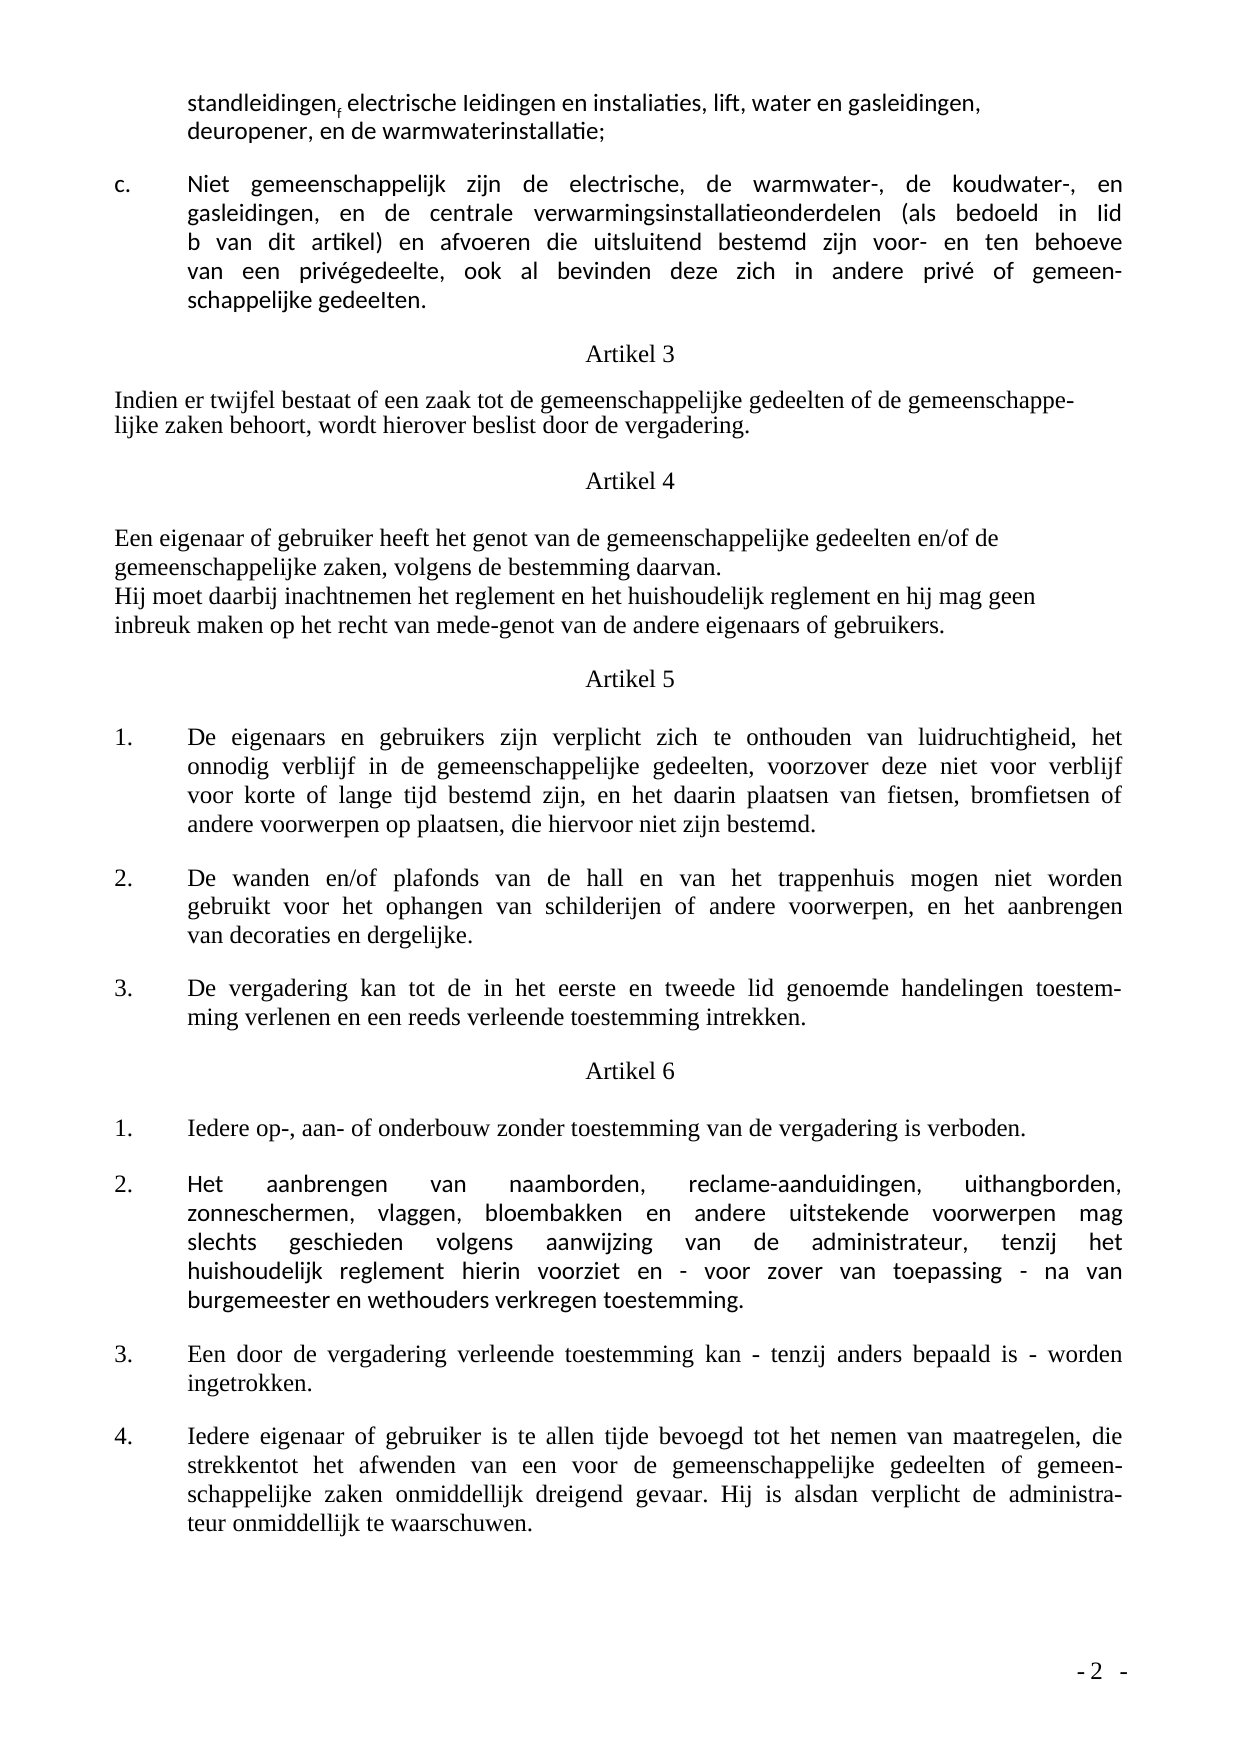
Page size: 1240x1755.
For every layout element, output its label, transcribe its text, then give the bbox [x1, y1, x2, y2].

text lijke zaken behoort, wordt hierover beslist door de vergadering. [114, 414, 1177, 439]
list De vergadering kan tot de in het eerste en tweede lid genoemde handelingen toestem- ming verlenen en een reeds verleende toestemming intrekken. [114, 973, 1123, 1031]
text inbreuk maken op het recht van mede-genot van de andere eigenaars of gebruikers. [114, 611, 1177, 639]
list Iedere op-, aan- of onderbouw zonder toestemming van de vergadering is verboden. [114, 1116, 1177, 1141]
list Niet gemeenschappelijk zijn de electrische, de warmwater-, de koudwater-, en gasleidingen, en de centrale verwarmingsinstallatieonderdeIen (als bedoeld in Iid b van dit artikel) en afvoeren die uitsluitend bestemd zijn voor- en ten behoeve van een privégedeelte, ook al bevinden deze zich in andere privé of gemeen- schappelijke gedeeIten. [114, 170, 1123, 314]
text Artikel 5 [83, 668, 1177, 693]
text Hij moet daarbij inachtnemen het reglement en het huishoudelijk reglement en hij mag geen [114, 582, 1177, 611]
text Artikel 3 [83, 343, 1177, 368]
text Een eigenaar of gebruiker heeft het genot van de gemeenschappelijke gedeelten en/of de [114, 524, 1177, 553]
text Indien er twijfel bestaat of een zaak tot de gemeenschappelijke gedeelten of de gemeenschappe- [114, 389, 1177, 414]
list Iedere eigenaar of gebruiker is te allen tijde bevoegd tot het nemen van maatregelen, die strekkentot het afwenden van een voor de gemeenschappelijke gedeelten of gemeen- schappelijke zaken onmiddellijk dreigend gevaar. Hij is alsdan verplicht de administra- teur onmiddellijk te waarschuwen. [114, 1421, 1123, 1537]
text gemeenschappelijke zaken, volgens de bestemming daarvan. [114, 553, 1177, 582]
list De wanden en/of plafonds van de hall en van het trappenhuis mogen niet worden gebruikt voor het ophangen van schilderijen of andere voorwerpen, en het aanbrengen van decoraties en dergelijke. [114, 863, 1123, 949]
text Artikel 6 [83, 1059, 1177, 1084]
list De eigenaars en gebruikers zijn verplicht zich te onthouden van luidruchtigheid, het onnodig verblijf in de gemeenschappelijke gedeelten, voorzover deze niet voor verblijf voor korte of lange tijd bestemd zijn, en het daarin plaatsen van fietsen, bromfietsen of andere voorwerpen op plaatsen, die hiervoor niet zijn bestemd. [114, 722, 1123, 838]
text Artikel 4 [83, 469, 1177, 494]
text standleidingenf electrische Ieidingen en instaliaties, lift, water en gasleidingen, deuropener, en de warmwaterinstallatie; [187, 88, 1177, 145]
list Het aanbrengen van naamborden, reclame-aanduidingen, uithangborden, zonneschermen, vlaggen, bloembakken en andere uitstekende voorwerpen mag slechts geschieden volgens aanwijzing van de administrateur, tenzij het huishoudelijk reglement hierin voorziet en - voor zover van toepassing - na van burgemeester en wethouders verkregen toestemming. [114, 1169, 1123, 1314]
text -2 - [1077, 1659, 1177, 1684]
list Een door de vergadering verleende toestemming kan - tenzij anders bepaald is - worden ingetrokken. [114, 1339, 1123, 1397]
